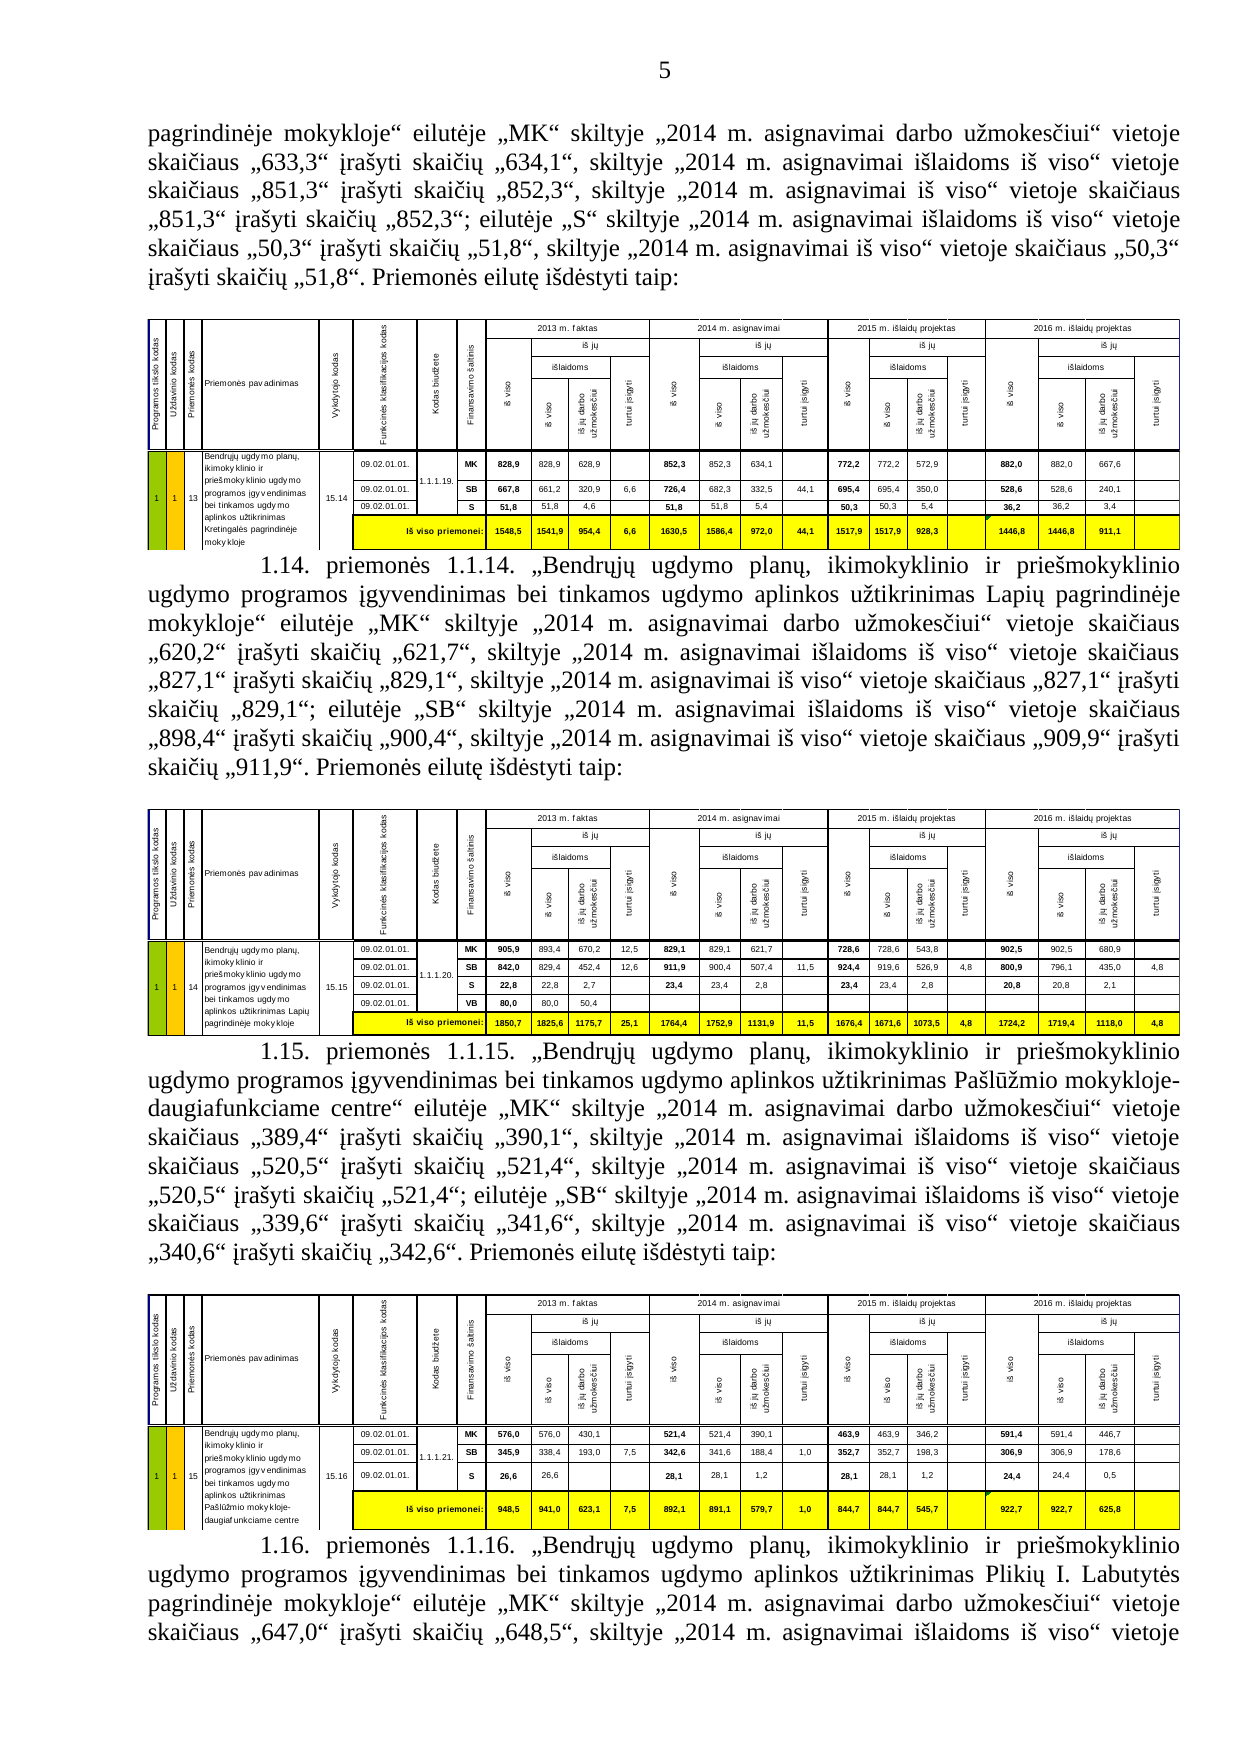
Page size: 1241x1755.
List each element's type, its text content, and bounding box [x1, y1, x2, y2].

text 1.14. priemonės 1.1.14. „Bendrųjų ugdymo planų, ikimokyklinio ir priešmokyklinio ugdymo programos įgyvendinimas bei tinkamos ugdymo aplinkos užtikrinimas Lapių pagrindinėje mokykloje“ eilutėje „MK“ skiltyje „2014 m. asignavimai darbo užmokesčiui“ vietoje skaičiaus „620,2“ įrašyti skaičių „621,7“, skiltyje „2014 m. asignavimai išlaidoms iš viso“ vietoje skaičiaus „827,1“ įrašyti skaičių „829,1“, skiltyje „2014 m. asignavimai iš viso“ vietoje skaičiaus „827,1“ įrašyti skaičių „829,1“; eilutėje „SB“ skiltyje „2014 m. asignavimai išlaidoms iš viso“ vietoje skaičiaus „898,4“ įrašyti skaičių „900,4“, skiltyje „2014 m. asignavimai iš viso“ vietoje skaičiaus „909,9“ įrašyti skaičių „911,9“. Priemonės eilutę išdėstyti taip: [148, 551, 1181, 781]
text 1.15. priemonės 1.1.15. „Bendrųjų ugdymo planų, ikimokyklinio ir priešmokyklinio ugdymo programos įgyvendinimas bei tinkamos ugdymo aplinkos užtikrinimas Pašlūžmio mokykloje-daugiafunkciame centre“ eilutėje „MK“ skiltyje „2014 m. asignavimai darbo užmokesčiui“ vietoje skaičiaus „389,4“ įrašyti skaičių „390,1“, skiltyje „2014 m. asignavimai išlaidoms iš viso“ vietoje skaičiaus „520,5“ įrašyti skaičių „521,4“, skiltyje „2014 m. asignavimai iš viso“ vietoje skaičiaus „520,5“ įrašyti skaičių „521,4“; eilutėje „SB“ skiltyje „2014 m. asignavimai išlaidoms iš viso“ vietoje skaičiaus „339,6“ įrašyti skaičių „341,6“, skiltyje „2014 m. asignavimai iš viso“ vietoje skaičiaus „340,6“ įrašyti skaičių „342,6“. Priemonės eilutę išdėstyti taip: [148, 1036, 1181, 1266]
text 1.16. priemonės 1.1.16. „Bendrųjų ugdymo planų, ikimokyklinio ir priešmokyklinio ugdymo programos įgyvendinimas bei tinkamos ugdymo aplinkos užtikrinimas Plikių I. Labutytės pagrindinėje mokykloje“ eilutėje „MK“ skiltyje „2014 m. asignavimai darbo užmokesčiui“ vietoje skaičiaus „647,0“ įrašyti skaičių „648,5“, skiltyje „2014 m. asignavimai išlaidoms iš viso“ vietoje [148, 1531, 1181, 1646]
text pagrindinėje mokykloje“ eilutėje „MK“ skiltyje „2014 m. asignavimai darbo užmokesčiui“ vietoje skaičiaus „633,3“ įrašyti skaičių „634,1“, skiltyje „2014 m. asignavimai išlaidoms iš viso“ vietoje skaičiaus „851,3“ įrašyti skaičių „852,3“, skiltyje „2014 m. asignavimai iš viso“ vietoje skaičiaus „851,3“ įrašyti skaičių „852,3“; eilutėje „S“ skiltyje „2014 m. asignavimai išlaidoms iš viso“ vietoje skaičiaus „50,3“ įrašyti skaičių „51,8“, skiltyje „2014 m. asignavimai iš viso“ vietoje skaičiaus „50,3“ įrašyti skaičių „51,8“. Priemonės eilutę išdėstyti taip: [148, 118, 1181, 291]
